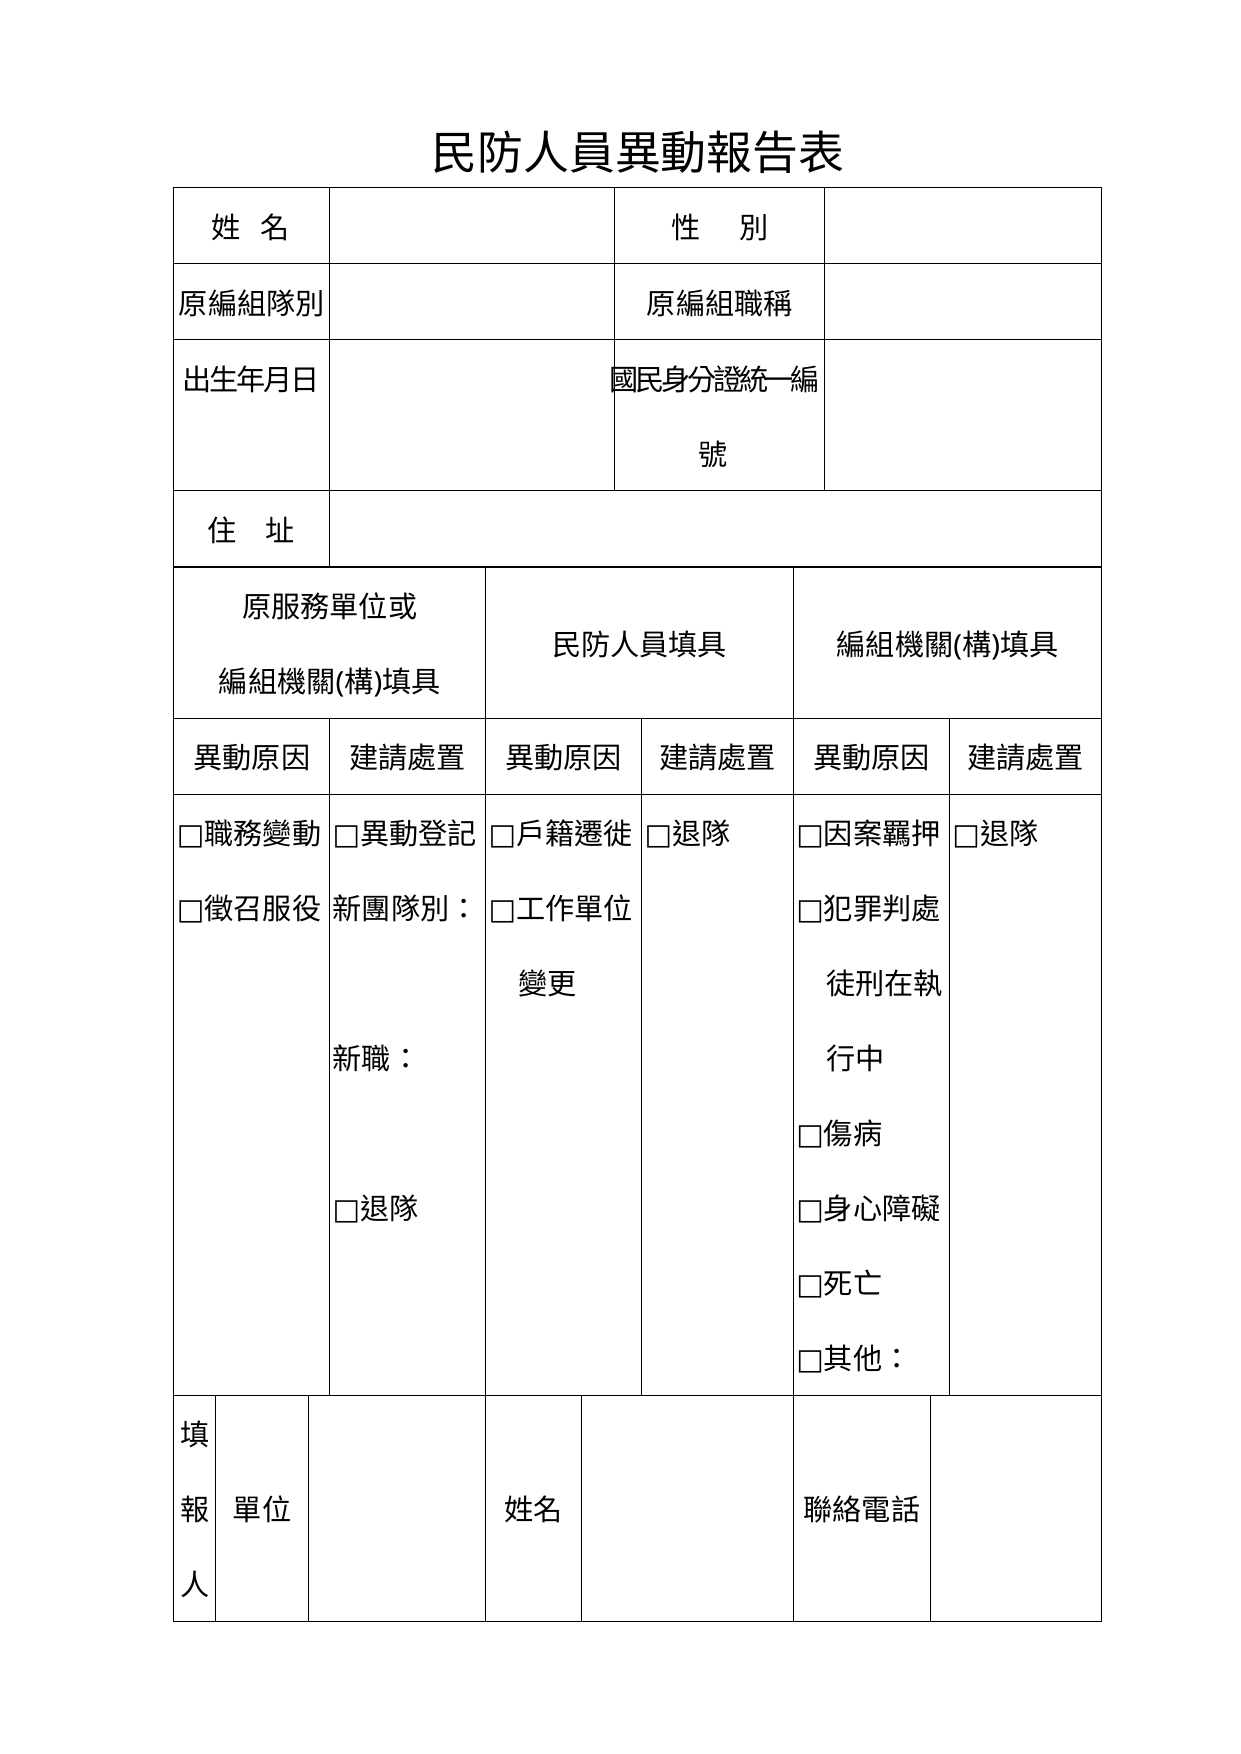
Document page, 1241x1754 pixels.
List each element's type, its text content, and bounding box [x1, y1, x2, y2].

table_cell [582, 1396, 793, 1621]
table_cell □退隊 [642, 795, 793, 1394]
table_cell 姓名 [486, 1396, 581, 1621]
table_cell 姓 名 [174, 188, 329, 263]
table_cell 填報人 [174, 1396, 215, 1621]
table_cell 原編組職稱 [615, 264, 824, 339]
table_cell 住 址 [174, 491, 329, 566]
table_cell [931, 1396, 1101, 1621]
table_cell 編組機關(構)填具 [794, 568, 1101, 717]
table_cell [330, 340, 614, 490]
table_cell 建請處置 [330, 719, 485, 793]
table_cell [330, 491, 1101, 566]
table_cell [825, 264, 1101, 339]
table_cell 民防人員填具 [486, 568, 793, 717]
table_cell 性 別 [615, 188, 824, 263]
table_cell 出生年月日 [174, 340, 329, 490]
table_cell 異動原因 [174, 719, 329, 793]
table_cell 原編組隊別 [174, 264, 329, 339]
table_cell 建請處置 [642, 719, 793, 793]
table_cell 聯絡電話 [794, 1396, 930, 1621]
table_cell 單位 [216, 1396, 308, 1621]
table_cell [309, 1396, 485, 1621]
table_cell □異動登記 新團隊別： 新職： □退隊 [330, 795, 485, 1394]
table_cell □因案羈押 □犯罪判處徒刑在執行中 □傷病 □身心障礙 □死亡 □其他： [794, 795, 949, 1394]
table_cell 建請處置 [950, 719, 1101, 793]
table_cell 國民身分證統一編號 [615, 340, 824, 490]
table_cell [825, 340, 1101, 490]
table_cell [330, 188, 614, 263]
table_cell □退隊 [950, 795, 1101, 1394]
table_cell 原服務單位或 編組機關(構)填具 [174, 568, 485, 717]
table_header 民防人員異動報告表 [174, 112, 1101, 187]
table_cell □職務變動 □徵召服役 [174, 795, 329, 1394]
table_cell 異動原因 [794, 719, 949, 793]
table_cell [825, 188, 1101, 263]
table_cell 異動原因 [486, 719, 641, 793]
table_cell [330, 264, 614, 339]
table_cell □戶籍遷徙 □工作單位變更 [486, 795, 641, 1394]
